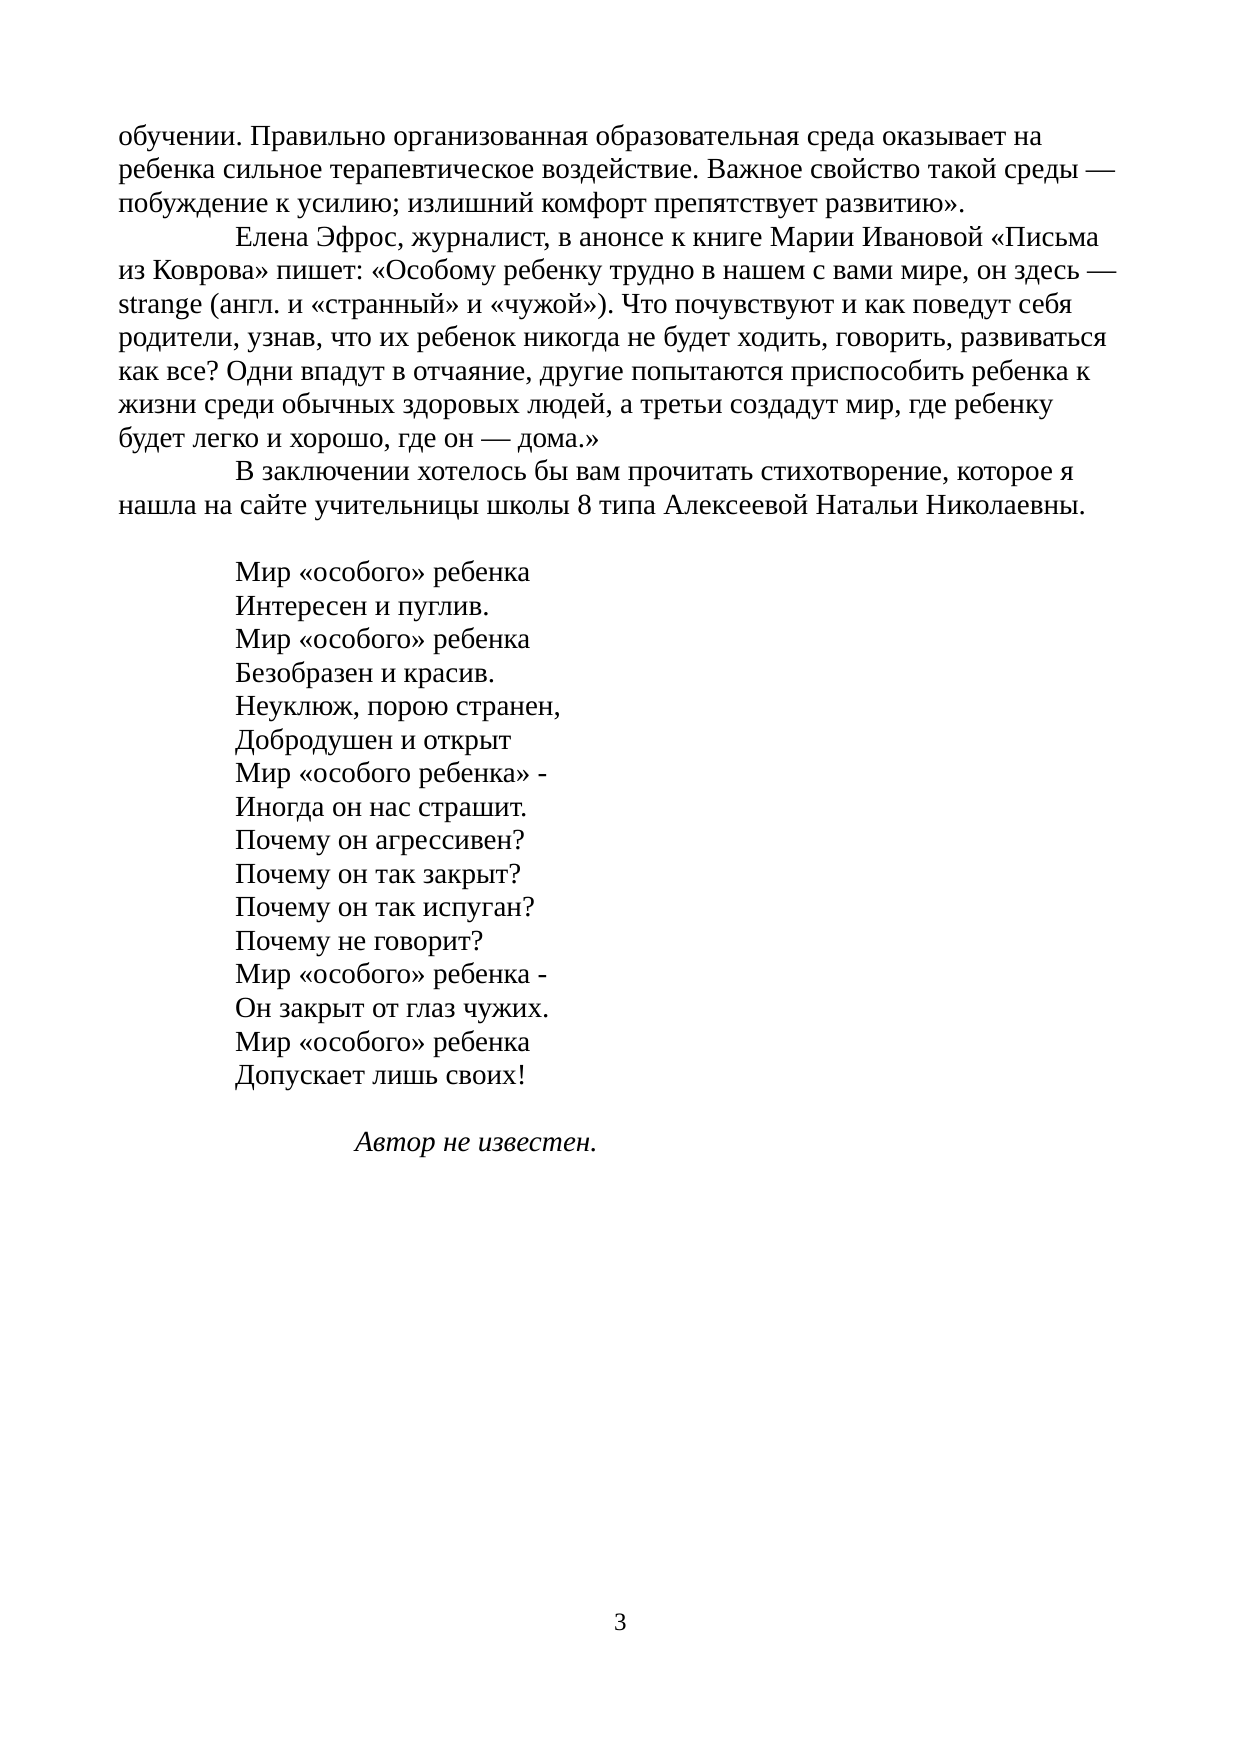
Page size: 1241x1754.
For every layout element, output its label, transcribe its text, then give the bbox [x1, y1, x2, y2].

text Добродушен и открыт [235, 722, 1122, 755]
text Почему не говорит? [235, 923, 1122, 957]
text Почему он так закрыт? [235, 856, 1122, 889]
text Он закрыт от глаз чужих. [235, 990, 1122, 1024]
text Мир «особого ребенка» - [235, 755, 1122, 789]
text Автор не известен. [118, 1124, 1122, 1158]
text Мир «особого» ребенка [235, 1024, 1122, 1057]
text Мир «особого» ребенка [235, 621, 1122, 655]
text Почему он так испуган? [235, 889, 1122, 923]
text Почему он агрессивен? [235, 822, 1122, 856]
text Допускает лишь своих! [235, 1057, 1122, 1091]
text обучении. Правильно организованная образовательная среда оказывает на ребенка сильное терапевтическое воздействие. Важное свойство такой среды — побуждение к усилию; излишний комфорт препятствует развитию». [118, 118, 1122, 219]
text Иногда он нас страшит. [235, 789, 1122, 822]
text Безобразен и красив. [235, 655, 1122, 688]
text Елена Эфрос, журналист, в анонсе к книге Марии Ивановой «Письма из Коврова» пишет: «Особому ребенку трудно в нашем с вами мире, он здесь — strange (англ. и «странный» и «чужой»). Что почувствуют и как поведут себя родители, узнав, что их ребенок никогда не будет ходить, говорить, развиваться как все? Одни впадут в отчаяние, другие попытаются приспособить ребенка к жизни среди обычных здоровых людей, а третьи создадут мир, где ребенку будет легко и хорошо, где он — дома.» [118, 219, 1122, 453]
text Неуклюж, порою странен, [235, 688, 1122, 722]
text Мир «особого» ребенка [235, 554, 1122, 588]
text Интересен и пуглив. [235, 588, 1122, 621]
text В заключении хотелось бы вам прочитать стихотворение, которое я нашла на сайте учительницы школы 8 типа Алексеевой Натальи Николаевны. [118, 453, 1122, 521]
text Мир «особого» ребенка - [235, 957, 1122, 990]
